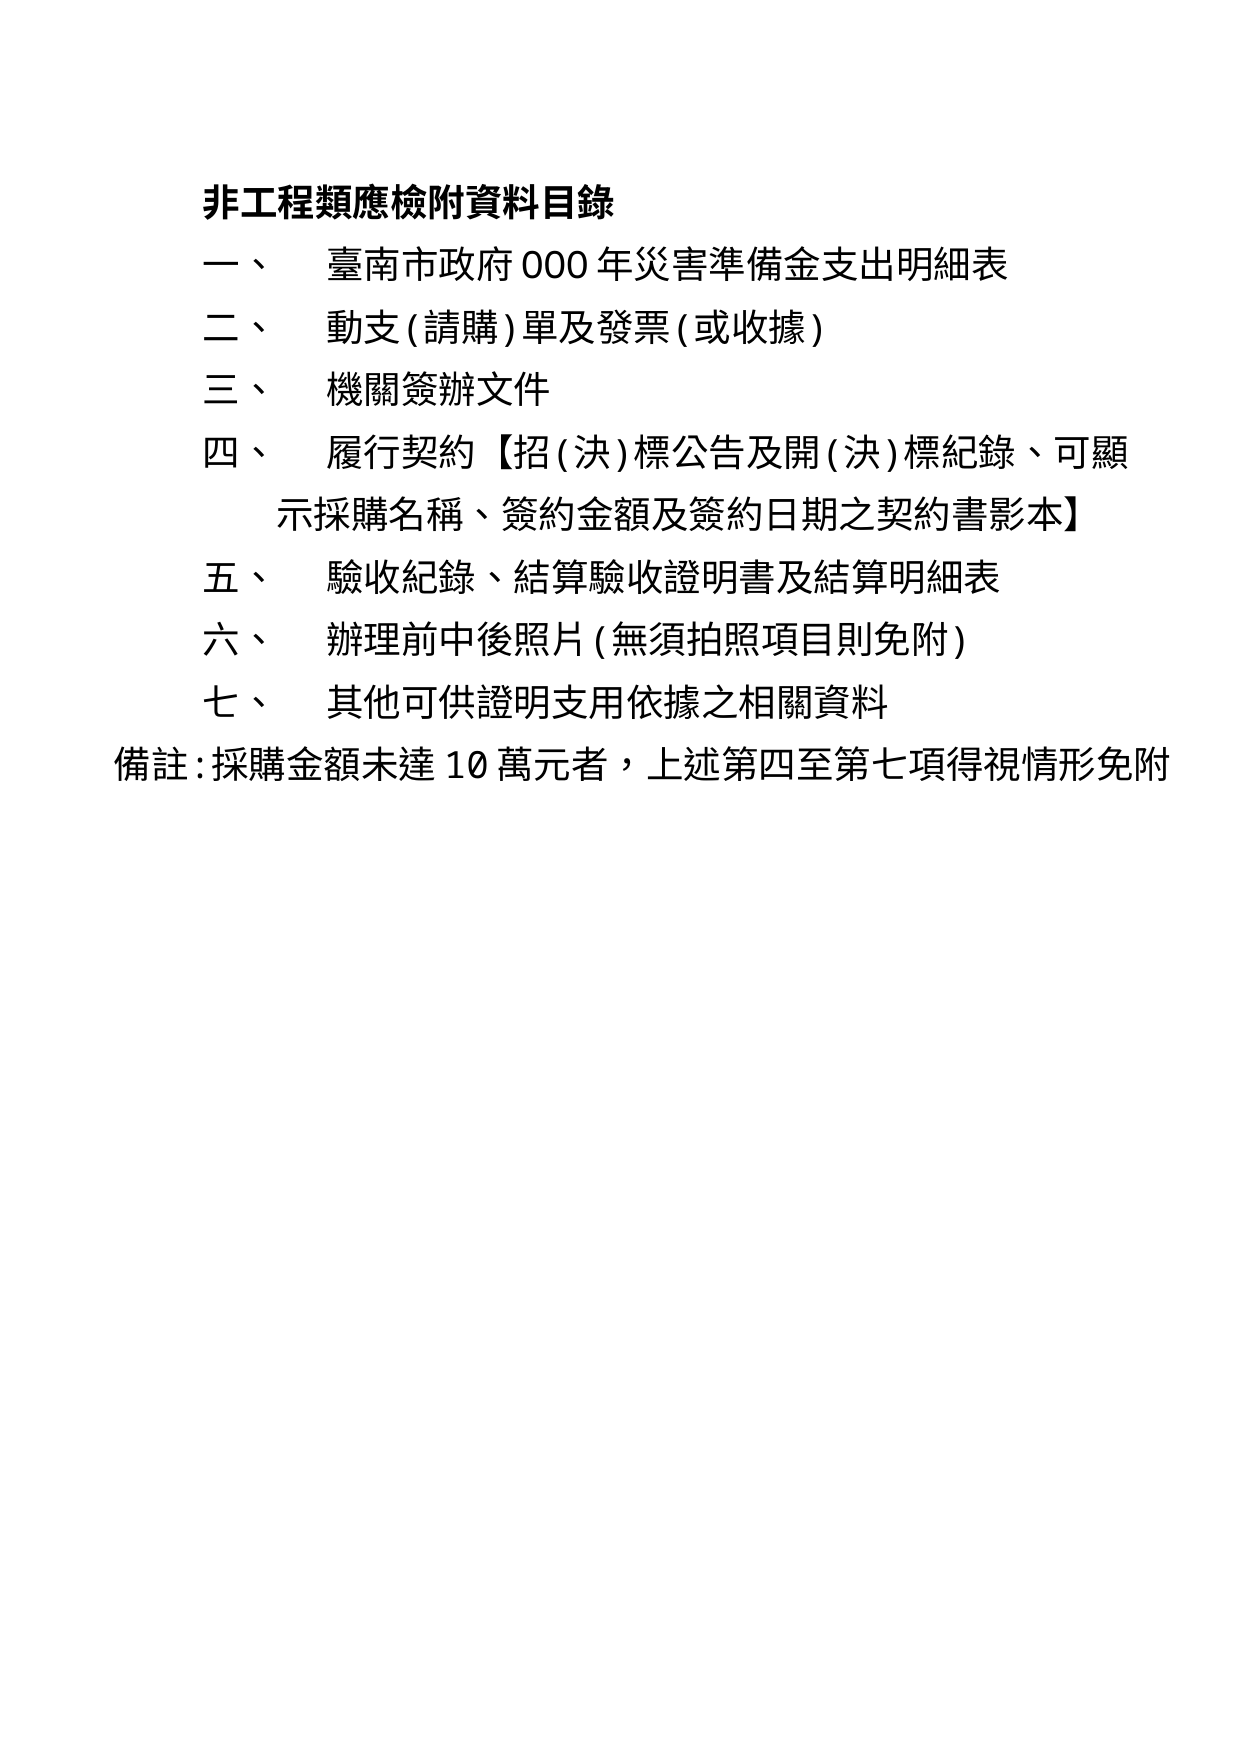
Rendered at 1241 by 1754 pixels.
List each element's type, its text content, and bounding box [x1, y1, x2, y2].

text 七、 其他可供證明支用依據之相關資料 [202, 658, 1053, 721]
text 四、 履行契約【招(決)標公告及開(決)標紀錄、可顯示採購名稱、簽約金額及簽約日期之契約書影本】 [202, 408, 1147, 533]
text 二、 動支(請購)單及發票(或收據) [202, 283, 1053, 346]
text 六、 辦理前中後照片(無須拍照項目則免附) [202, 596, 1053, 658]
text 非工程類應檢附資料目錄 [202, 158, 1053, 221]
text 備註:採購金額未達10萬元者，上述第四至第七項得視情形免附 [114, 721, 1177, 783]
text 三、 機關簽辦文件 [202, 346, 1053, 408]
text 五、 驗收紀錄、結算驗收證明書及結算明細表 [202, 533, 1053, 596]
text 一、 臺南市政府OOO年災害準備金支出明細表 [202, 221, 1053, 283]
